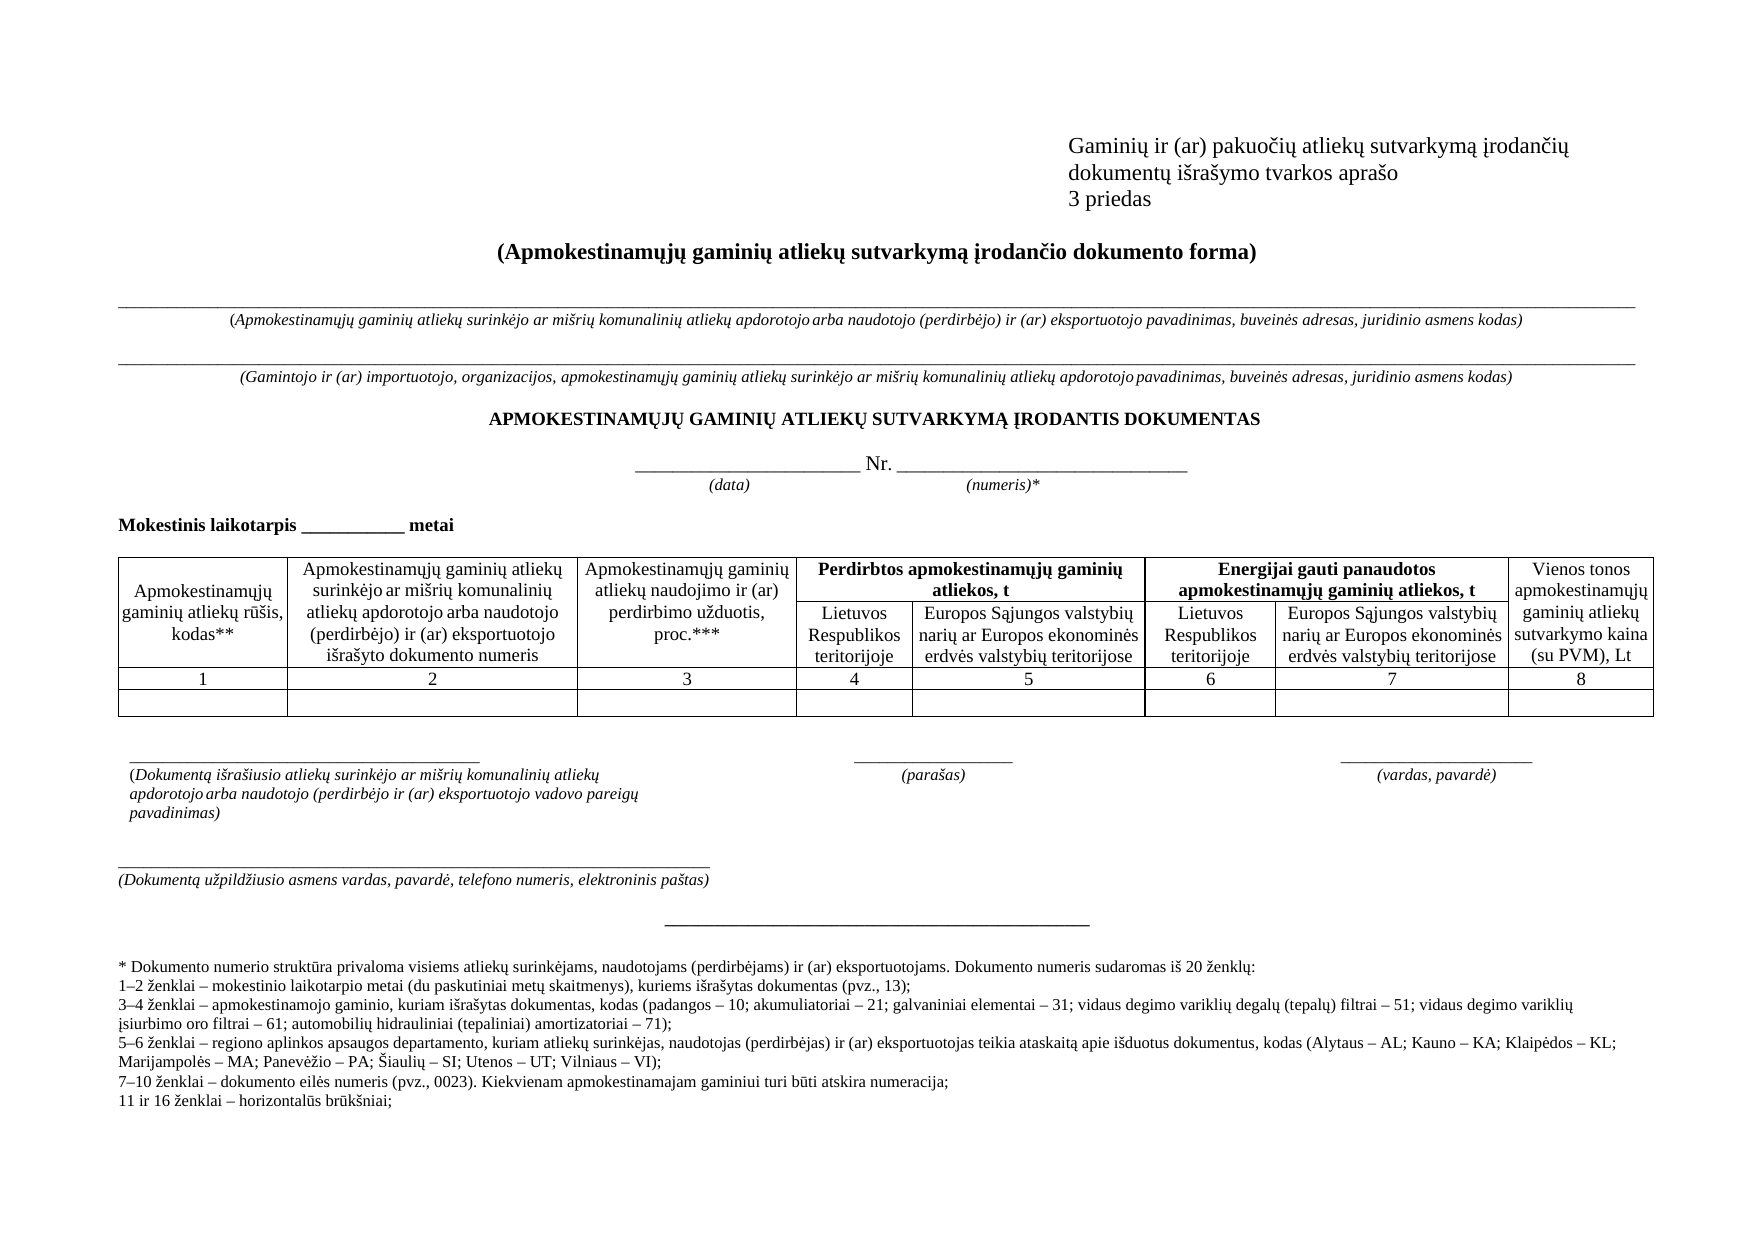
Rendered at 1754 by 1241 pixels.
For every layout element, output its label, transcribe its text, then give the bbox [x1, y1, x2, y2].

table_header Perdirbtos apmokestinamųjų gaminių atliekos, t [797, 558, 1144, 601]
text (Dokumentą užpildžiusio asmens vardas, pavardė, telefono numeris, elektroninis paštas) [118, 870, 1636, 889]
text 11 ir 16 ženklai – horizontalūs brūkšniai; [118, 1091, 1636, 1110]
text 3–4 ženklai – apmokestinamojo gaminio, kuriam išrašytas dokumentas, kodas (padangos – 10; akumuliatoriai – 21; galvaniniai elementai – 31; vidaus degimo variklių degalų (tepalų) filtrai – 51; vidaus degimo variklių įsiurbimo oro filtrai – 61; automobilių hidrauliniai (tepaliniai) amortizatoriai – 71); [118, 995, 1636, 1033]
text Mokestinis laikotarpis ___________ metai [118, 513, 1636, 535]
text (Apmokestinamųjų gaminių atliekų sutvarkymą įrodančio dokumento forma) [118, 238, 1636, 264]
text 1–2 ženklai – mokestinio laikotarpio metai (du paskutiniai metų skaitmenys), kuriems išrašytas dokumentas (pvz., 13); [118, 976, 1636, 995]
table_cell 2 [288, 668, 577, 689]
table_header [1079, 746, 1221, 822]
table_header [687, 746, 789, 822]
table_cell 4 [797, 668, 912, 689]
table_cell [1146, 690, 1275, 716]
table_cell Lietuvos Respublikos teritorijoje [797, 602, 912, 667]
table_cell Europos Sąjungos valstybių narių ar Europos ekonominės erdvės valstybių teritorijose [1276, 602, 1508, 667]
text 3 priedas [1068, 185, 1636, 212]
table_cell 5 [913, 668, 1144, 689]
table_cell 8 [1509, 668, 1653, 689]
text Gaminių ir (ar) pakuočių atliekų sutvarkymą įrodančių dokumentų išrašymo tvarkos aprašo [1068, 132, 1636, 185]
table_header _______________________ (vardas, pavardė) [1221, 746, 1654, 822]
table_header Apmokestinamųjų gaminių atliekų rūšis, kodas** [119, 558, 287, 667]
table_header __________________________________________ (Dokumentą išrašiusio atliekų surinkėjo ar mišrių komunalinių atliekų apdorotojo arba naudotojo (perdirbėjo ir (ar) eksportuotojo vadovo pareigų pavadinimas) [118, 746, 687, 822]
table_cell [1276, 690, 1508, 716]
text * Dokumento numerio struktūra privaloma visiems atliekų surinkėjams, naudotojams (perdirbėjams) ir (ar) eksportuotojams. Dokumento numeris sudaromas iš 20 ženklų: [118, 956, 1636, 976]
text (Apmokestinamųjų gaminių atliekų surinkėjo ar mišrių komunalinių atliekų apdorotojo arba naudotojo (perdirbėjo) ir (ar) eksportuotojo pavadinimas, buveinės adresas, juridinio asmens kodas) [118, 310, 1636, 329]
table_header Energijai gauti panaudotos apmokestinamųjų gaminių atliekos, t [1146, 558, 1508, 601]
table_cell [119, 690, 287, 716]
table_cell 1 [119, 668, 287, 689]
table_cell [1509, 690, 1653, 716]
table_cell 6 [1146, 668, 1275, 689]
table_cell 3 [578, 668, 796, 689]
table_header ___________________ (parašas) [789, 746, 1079, 822]
table_cell [797, 690, 912, 716]
table_cell [578, 690, 796, 716]
table_cell [913, 690, 1144, 716]
table_cell 7 [1276, 668, 1508, 689]
text 7–10 ženklai – dokumento eilės numeris (pvz., 0023). Kiekvienam apmokestinamajam gaminiui turi būti atskira numeracija; [118, 1071, 1636, 1091]
text _ [118, 291, 1636, 310]
table_cell Lietuvos Respublikos teritorijoje [1146, 602, 1275, 667]
text APMOKESTINAMŲJŲ GAMINIŲ ATLIEKŲ SUTVARKYMĄ ĮRODANTIS DOKUMENTAS [118, 408, 1636, 429]
text (Gamintojo ir (ar) importuotojo, organizacijos, apmokestinamųjų gaminių atliekų surinkėjo ar mišrių komunalinių atliekų apdorotojo pavadinimas, buveinės adresas, juridinio asmens kodas) [118, 367, 1636, 386]
text ___________________________________________________ [118, 908, 1636, 928]
text ________________________ Nr. _______________________________ [561, 451, 1636, 475]
table_cell Europos Sąjungos valstybių narių ar Europos ekonominės erdvės valstybių teritorijose [913, 602, 1144, 667]
text _ [118, 348, 1636, 367]
text (data) (numeris)* [635, 475, 1636, 494]
table_header Apmokestinamųjų gaminių atliekų naudojimo ir (ar) perdirbimo užduotis, proc.*** [578, 558, 796, 667]
text 5–6 ženklai – regiono aplinkos apsaugos departamento, kuriam atliekų surinkėjas, naudotojas (perdirbėjas) ir (ar) eksportuotojas teikia ataskaitą apie išduotus dokumentus, kodas (Alytaus – AL; Kauno – KA; Klaipėdos – KL; Marijampolės – MA; Panevėžio – PA; Šiaulių – SI; Utenos – UT; Vilniaus – VI); [118, 1033, 1636, 1071]
table_header Vienos tonos apmokestinamųjų gaminių atliekų sutvarkymo kaina (su PVM), Lt [1509, 558, 1653, 667]
text _______________________________________________________________________ [118, 851, 1636, 870]
table_cell [288, 690, 577, 716]
table_header Apmokestinamųjų gaminių atliekų surinkėjo ar mišrių komunalinių atliekų apdorotojo arba naudotojo (perdirbėjo) ir (ar) eksportuotojo išrašyto dokumento numeris [288, 558, 577, 667]
